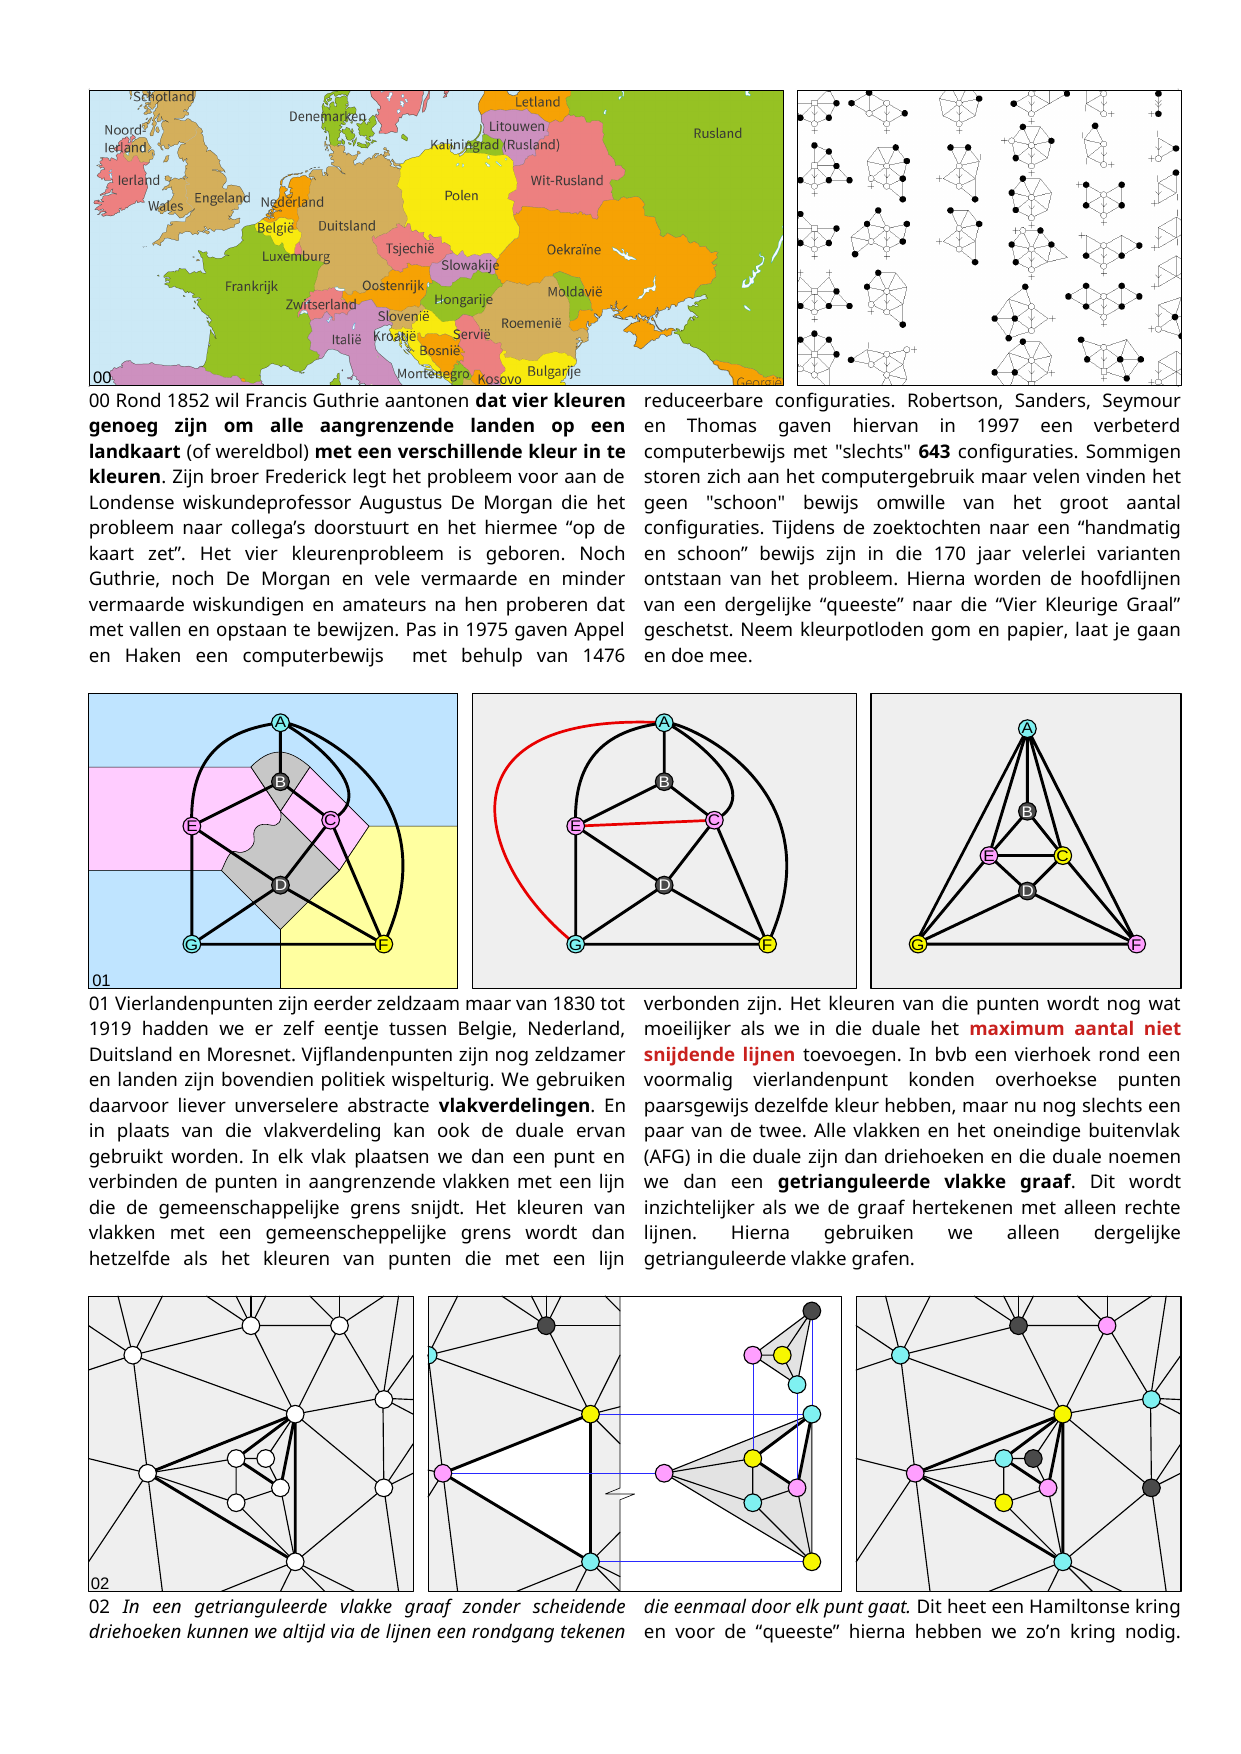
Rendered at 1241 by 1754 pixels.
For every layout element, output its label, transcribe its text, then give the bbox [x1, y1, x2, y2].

text verbonden zijn. Het kleuren van die punten wordt nog wat moeilijker als we in die duale het maximum aantal niet snijdende lijnen toevoegen. In bvb een vierhoek rond een voormalig vierlandenpunt konden overhoekse punten paarsgewijs dezelfde kleur hebben, maar nu nog slechts een paar van de twee. Alle vlakken en het oneindige buitenvlak (AFG) in die duale zijn dan driehoeken en die duale noemen we dan een getrianguleerde vlakke graaf. Dit wordt inzichtelijker als we de graaf hertekenen met alleen rechte lijnen. Hierna gebruiken we alleen dergelijke getrianguleerde vlakke grafen. [644, 990, 1181, 1271]
text 02 In een getrianguleerde vlakke graaf zonder scheidende driehoeken kunnen we altijd via de lijnen een rondgang tekenen [88, 1593, 626, 1644]
text die eenmaal door elk punt gaat. Dit heet een Hamiltonse kring en voor de “queeste” hierna hebben we zo’n kring nodig. [644, 1593, 1181, 1644]
text reduceerbare configuraties. Robertson, Sanders, Seymour en Thomas gaven hiervan in 1997 een verbeterd computerbewijs met "slechts" 643 configuraties. Sommigen storen zich aan het computergebruik maar velen vinden het geen "schoon" bewijs omwille van het groot aantal configuraties. Tijdens de zoektochten naar een “handmatig en schoon” bewijs zijn in die 170 jaar velerlei varianten ontstaan van het probleem. Hierna worden de hoofdlijnen van een dergelijke “queeste” naar die “Vier Kleurige Graal” geschetst. Neem kleurpotloden gom en papier, laat je gaan en doe mee. [644, 387, 1181, 668]
text 00 Rond 1852 wil Francis Guthrie aantonen dat vier kleuren genoeg zijn om alle aangrenzende landen op een landkaart (of wereldbol) met een verschillende kleur in te kleuren. Zijn broer Frederick legt het probleem voor aan de Londense wiskundeprofessor Augustus De Morgan die het probleem naar collega’s doorstuurt en het hiermee “op de kaart zet”. Het vier kleurenprobleem is geboren. Noch Guthrie, noch De Morgan en vele vermaarde en minder vermaarde wiskundigen en amateurs na hen proberen dat met vallen en opstaan te bewijzen. Pas in 1975 gaven Appel en Haken een computerbewijs met behulp van 1476 [88, 387, 626, 668]
text 01 Vierlandenpunten zijn eerder zeldzaam maar van 1830 tot 1919 hadden we er zelf eentje tussen Belgie, Nederland, Duitsland en Moresnet. Vijflandenpunten zijn nog zeldzamer en landen zijn bovendien politiek wispelturig. We gebruiken daarvoor liever unverselere abstracte vlakverdelingen. En in plaats van die vlakverdeling kan ook de duale ervan gebruikt worden. In elk vlak plaatsen we dan een punt en verbinden de punten in aangrenzende vlakken met een lijn die de gemeenschappelijke grens snijdt. Het kleuren van vlakken met een gemeenscheppelijke grens wordt dan hetzelfde als het kleuren van punten die met een lijn [88, 990, 626, 1271]
picture [798, 91, 1181, 385]
picture [90, 91, 783, 385]
